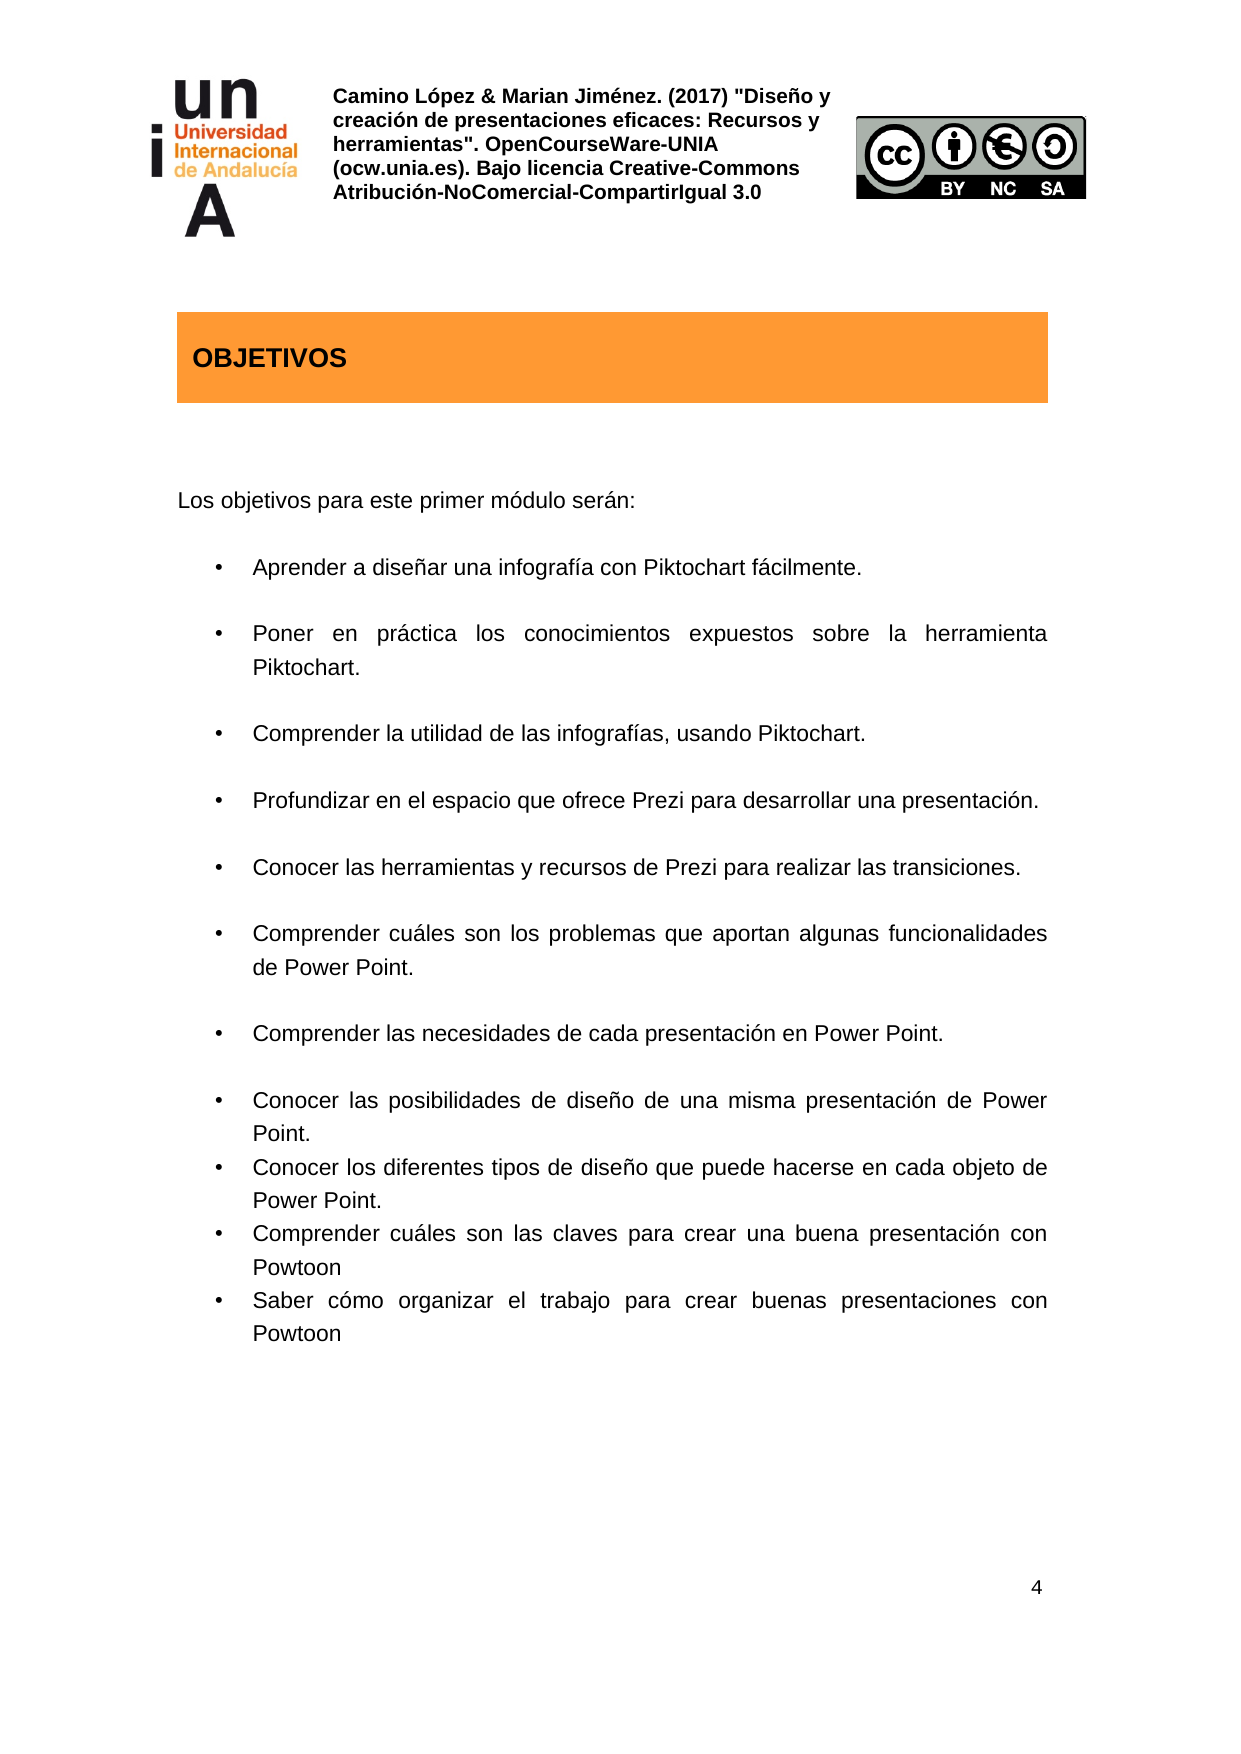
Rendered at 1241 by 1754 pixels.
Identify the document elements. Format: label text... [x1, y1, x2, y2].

text OBJETIVOS [177, 342, 1048, 373]
list Profundizar en el espacio que ofrece Prezi para desarrollar una presentación. [215, 782, 1048, 815]
list Conocer las posibilidades de diseño de una misma presentación de Power Point. [215, 1082, 1048, 1148]
picture [148, 75, 302, 240]
list Comprender la utilidad de las infografías, usando Piktochart. [215, 715, 1048, 748]
list Comprender cuáles son las claves para crear una buena presentación con Powtoon [215, 1215, 1048, 1282]
list Comprender cuáles son los problemas que aportan algunas funcionalidades de Power Point. [215, 915, 1048, 982]
list Poner en práctica los conocimientos expuestos sobre la herramienta Piktochart. [215, 615, 1048, 682]
list Saber cómo organizar el trabajo para crear buenas presentaciones con Powtoon [215, 1282, 1048, 1348]
list Conocer las herramientas y recursos de Prezi para realizar las transiciones. [215, 848, 1048, 882]
list Conocer los diferentes tipos de diseño que puede hacerse en cada objeto de Power Point. [215, 1148, 1048, 1215]
list Comprender las necesidades de cada presentación en Power Point. [215, 1015, 1048, 1048]
list Aprender a diseñar una infografía con Piktochart fácilmente. [215, 548, 1048, 582]
text Los objetivos para este primer módulo serán: [177, 482, 1048, 515]
